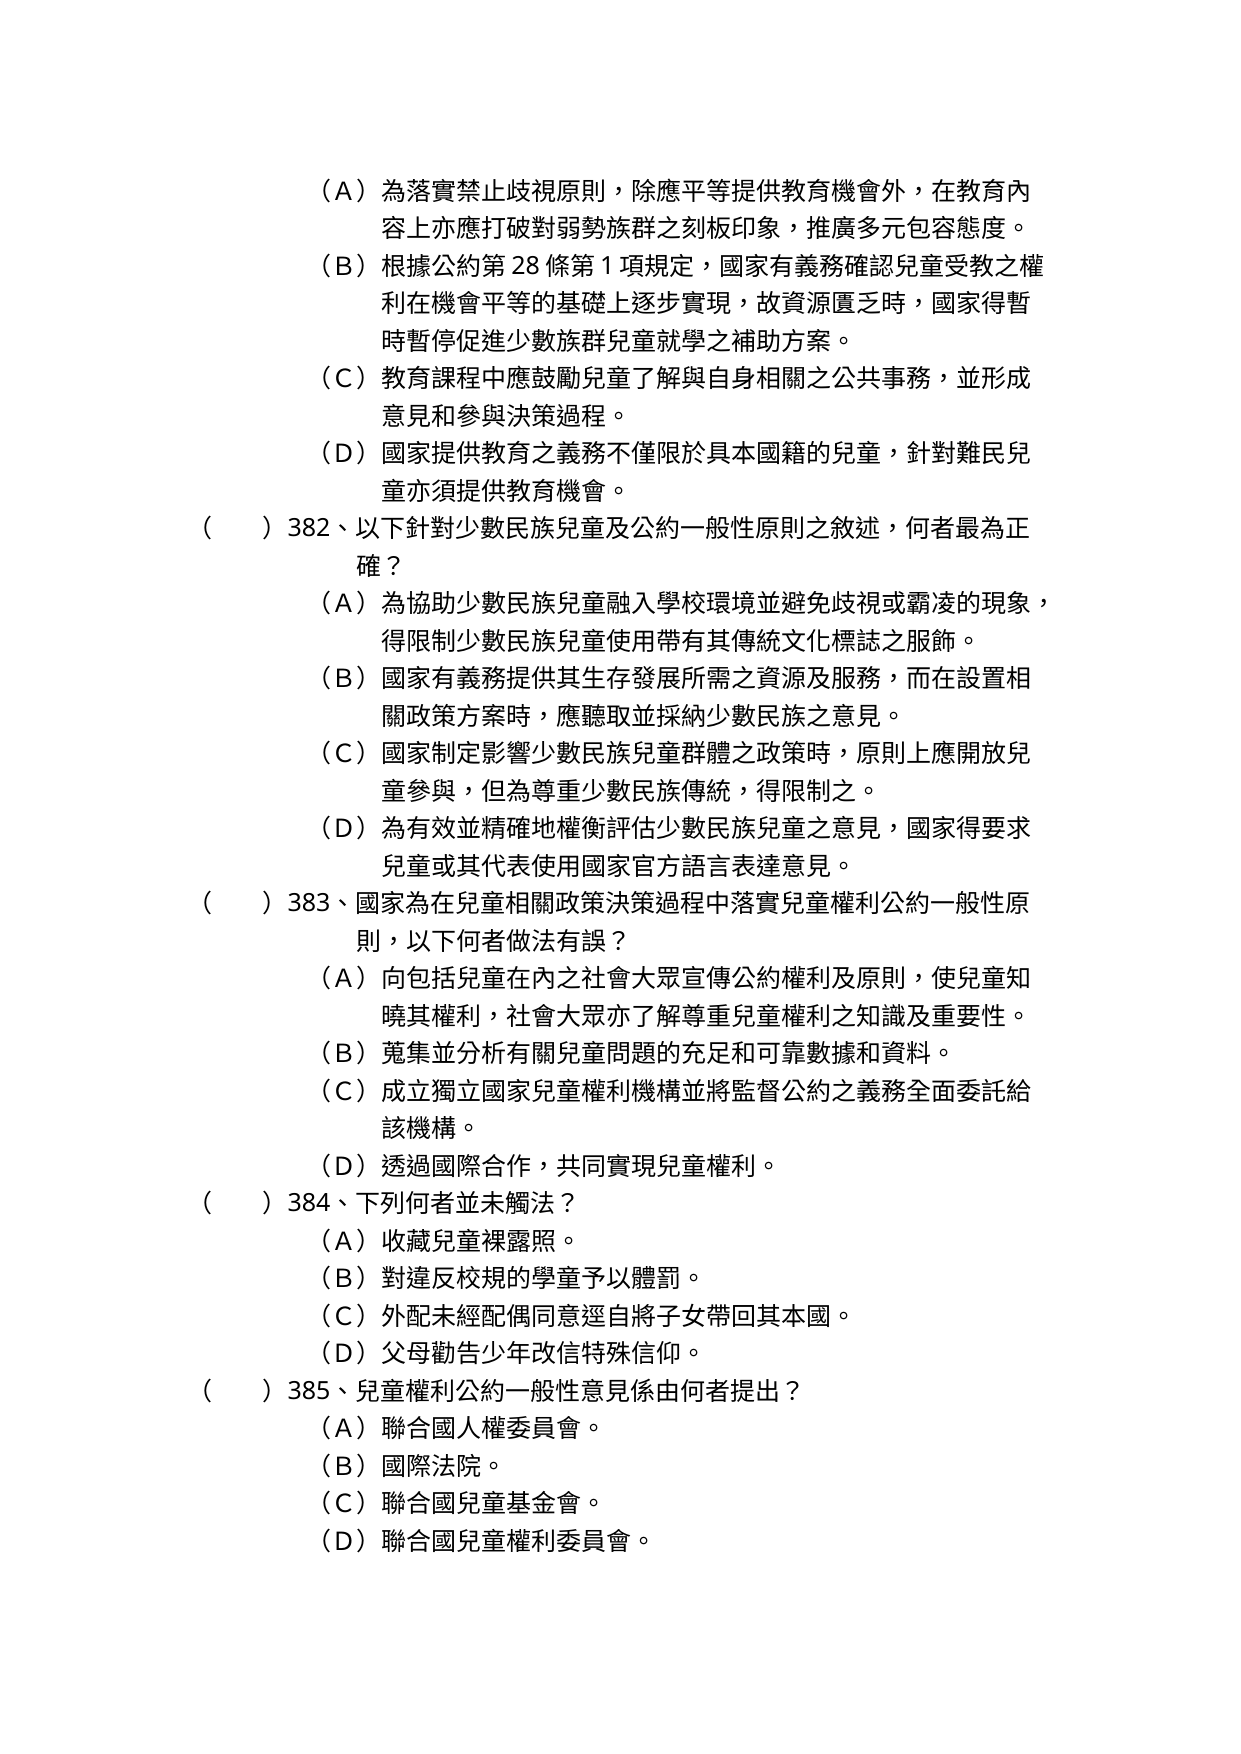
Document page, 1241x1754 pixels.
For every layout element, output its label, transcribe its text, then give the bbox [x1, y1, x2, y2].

list （Ｂ）國家有義務提供其生存發展所需之資源及服務，而在設置相關政策方案時，應聽取並採納少數民族之意見。 [306, 652, 1053, 727]
list （Ａ）收藏兒童裸露照。 [306, 1214, 1053, 1252]
list （Ｃ）教育課程中應鼓勵兒童了解與自身相關之公共事務，並形成意見和參與決策過程。 [306, 352, 1053, 427]
text （ ）384、下列何者並未觸法？ [187, 1177, 1053, 1214]
list （Ｂ）國際法院。 [306, 1439, 1053, 1477]
list （Ｂ）蒐集並分析有關兒童問題的充足和可靠數據和資料。 [306, 1027, 1053, 1064]
list （Ａ）向包括兒童在內之社會大眾宣傳公約權利及原則，使兒童知曉其權利，社會大眾亦了解尊重兒童權利之知識及重要性。 [306, 952, 1053, 1027]
list （Ｃ）外配未經配偶同意逕自將子女帶回其本國。 [306, 1289, 1053, 1327]
list （Ｄ）透過國際合作，共同實現兒童權利。 [306, 1139, 1053, 1177]
list （Ｄ）國家提供教育之義務不僅限於具本國籍的兒童，針對難民兒童亦須提供教育機會。 [306, 427, 1053, 502]
list （Ｃ）聯合國兒童基金會。 [306, 1477, 1053, 1514]
text （ ）382、以下針對少數民族兒童及公約一般性原則之敘述，何者最為正確？ [187, 502, 1053, 577]
text （ ）383、國家為在兒童相關政策決策過程中落實兒童權利公約一般性原則，以下何者做法有誤？ [187, 877, 1053, 952]
list （Ａ）聯合國人權委員會。 [306, 1402, 1053, 1439]
list （Ｂ）根據公約第28條第1項規定，國家有義務確認兒童受教之權利在機會平等的基礎上逐步實現，故資源匱乏時，國家得暫時暫停促進少數族群兒童就學之補助方案。 [306, 239, 1053, 352]
list （Ｂ）對違反校規的學童予以體罰。 [306, 1252, 1053, 1289]
list （Ａ）為協助少數民族兒童融入學校環境並避免歧視或霸凌的現象，得限制少數民族兒童使用帶有其傳統文化標誌之服飾。 [306, 577, 1053, 652]
list （Ｃ）成立獨立國家兒童權利機構並將監督公約之義務全面委託給該機構。 [306, 1064, 1053, 1139]
list （Ｄ）為有效並精確地權衡評估少數民族兒童之意見，國家得要求兒童或其代表使用國家官方語言表達意見。 [306, 802, 1053, 877]
list （Ｄ）父母勸告少年改信特殊信仰。 [306, 1327, 1053, 1364]
list （Ｃ）國家制定影響少數民族兒童群體之政策時，原則上應開放兒童參與，但為尊重少數民族傳統，得限制之。 [306, 727, 1053, 802]
list （Ｄ）聯合國兒童權利委員會。 [306, 1514, 1053, 1552]
list （Ａ）為落實禁止歧視原則，除應平等提供教育機會外，在教育內容上亦應打破對弱勢族群之刻板印象，推廣多元包容態度。 [306, 164, 1053, 239]
text （ ）385、兒童權利公約一般性意見係由何者提出？ [187, 1364, 1053, 1402]
